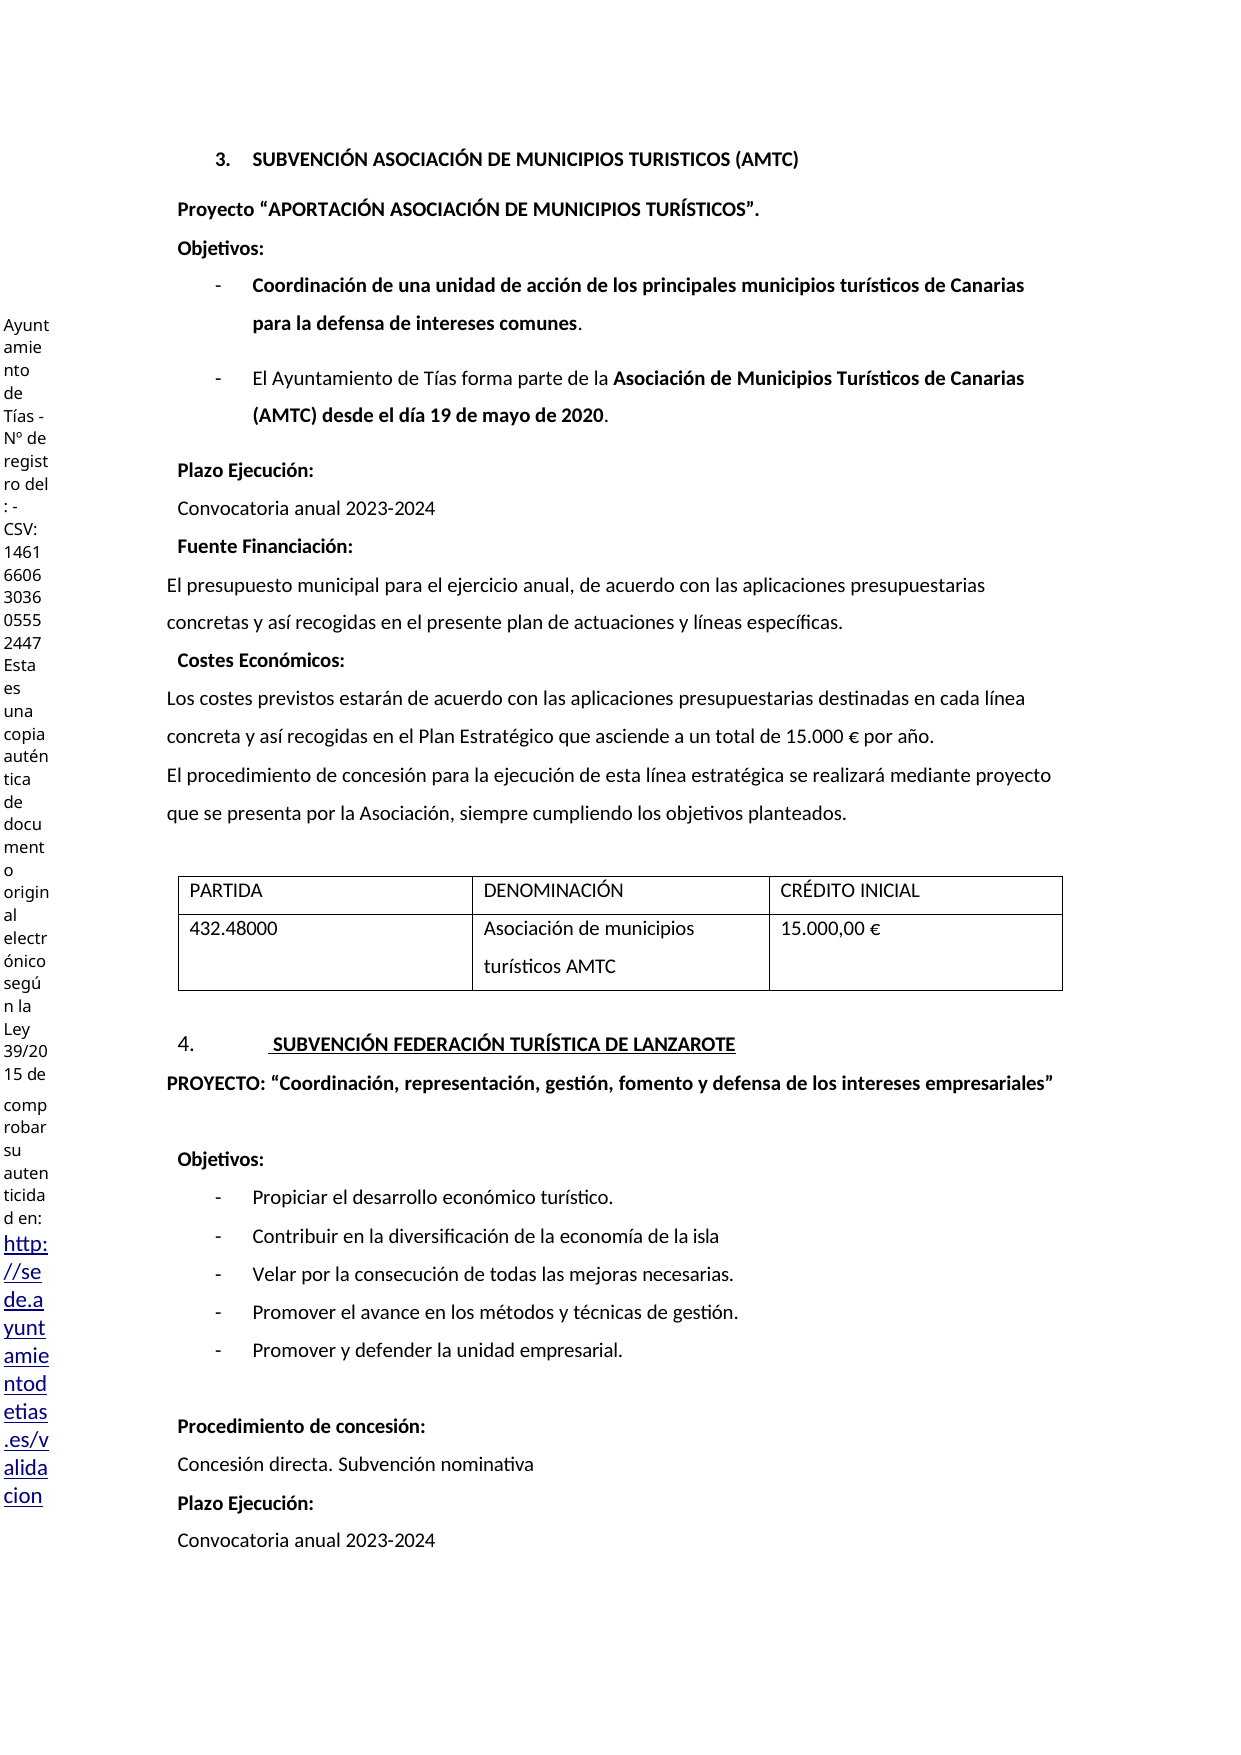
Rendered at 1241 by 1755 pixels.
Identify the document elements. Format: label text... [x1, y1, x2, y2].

text Objetivos: [177, 235, 1161, 260]
list Promover el avance en los métodos y técnicas de gestión. [215, 1299, 1161, 1324]
table_cell 15.000,00 € [770, 915, 1062, 990]
text Los costes previstos estarán de acuerdo con las aplicaciones presupuestarias destinadas en cada línea concreta y así recogidas en el Plan Estratégico que asciende a un total de 15.000 € por año. [167, 686, 1066, 749]
list Coordinación de una unidad de acción de los principales municipios turísticos de Canarias para la defensa de intereses comunes. [215, 273, 1025, 336]
list SUBVENCIÓN FEDERACIÓN TURÍSTICA DE LANZAROTE [177, 1029, 1161, 1057]
list Propiciar el desarrollo económico turístico. [215, 1184, 1161, 1210]
table_header DENOMINACIÓN [473, 877, 769, 914]
list Promover y defender la unidad empresarial. [215, 1337, 1161, 1362]
subtitle Plazo Ejecución: [177, 457, 1161, 483]
list El Ayuntamiento de Tías forma parte de la Asociación de Municipios Turísticos de Canarias (AMTC) desde el día 19 de mayo de 2020. [215, 365, 1026, 428]
table_header CRÉDITO INICIAL [770, 877, 1062, 914]
subtitle Plazo Ejecución: [177, 1490, 1161, 1515]
subtitle PROYECTO: “Coordinación, representación, gestión, fomento y defensa de los intereses empresariales” [167, 1070, 1053, 1096]
text Concesión directa. Subvención nominativa [177, 1451, 1161, 1477]
list Velar por la consecución de todas las mejoras necesarias. [215, 1261, 1161, 1286]
text Proyecto “APORTACIÓN ASOCIACIÓN DE MUNICIPIOS TURÍSTICOS”. [177, 196, 1161, 222]
subtitle Costes Económicos: [177, 648, 1161, 673]
subtitle Procedimiento de concesión: [177, 1413, 1161, 1439]
table_header PARTIDA [179, 877, 472, 914]
table_cell 432.48000 [179, 915, 472, 990]
list Contribuir en la diversificación de la economía de la isla [215, 1223, 1161, 1248]
text El procedimiento de concesión para la ejecución de esta línea estratégica se realizará mediante proyecto que se presenta por la Asociación, siempre cumpliendo los objetivos planteados. [167, 762, 1066, 825]
subtitle SUBVENCIÓN ASOCIACIÓN DE MUNICIPIOS TURISTICOS (AMTC) [215, 146, 1161, 171]
subtitle [1, 312, 51, 1525]
table_cell Asociación de municipios turísticos AMTC [473, 915, 769, 990]
list Procedimiento Administrativo Común Electrónico. Puede comprobar su autenticidad en: http://sede.ayuntamientodetias.es/validacion [3, 1093, 51, 1525]
subtitle Fuente Financiación: [177, 534, 1161, 559]
text El presupuesto municipal para el ejercicio anual, de acuerdo con las aplicaciones presupuestarias concretas y así recogidas en el presente plan de actuaciones y líneas específicas. [167, 572, 1066, 635]
text Objetivos: [177, 1147, 1161, 1172]
text Convocatoria anual 2023-2024 [177, 496, 1161, 521]
list Ayuntamiento de Tías - Nº de registro del : - CSV: 14616606303605552447 Esta es una copia auténtica de documento original electrónico según la Ley 39/2015 de [3, 313, 51, 1086]
text Convocatoria anual 2023-2024 [177, 1528, 1161, 1553]
